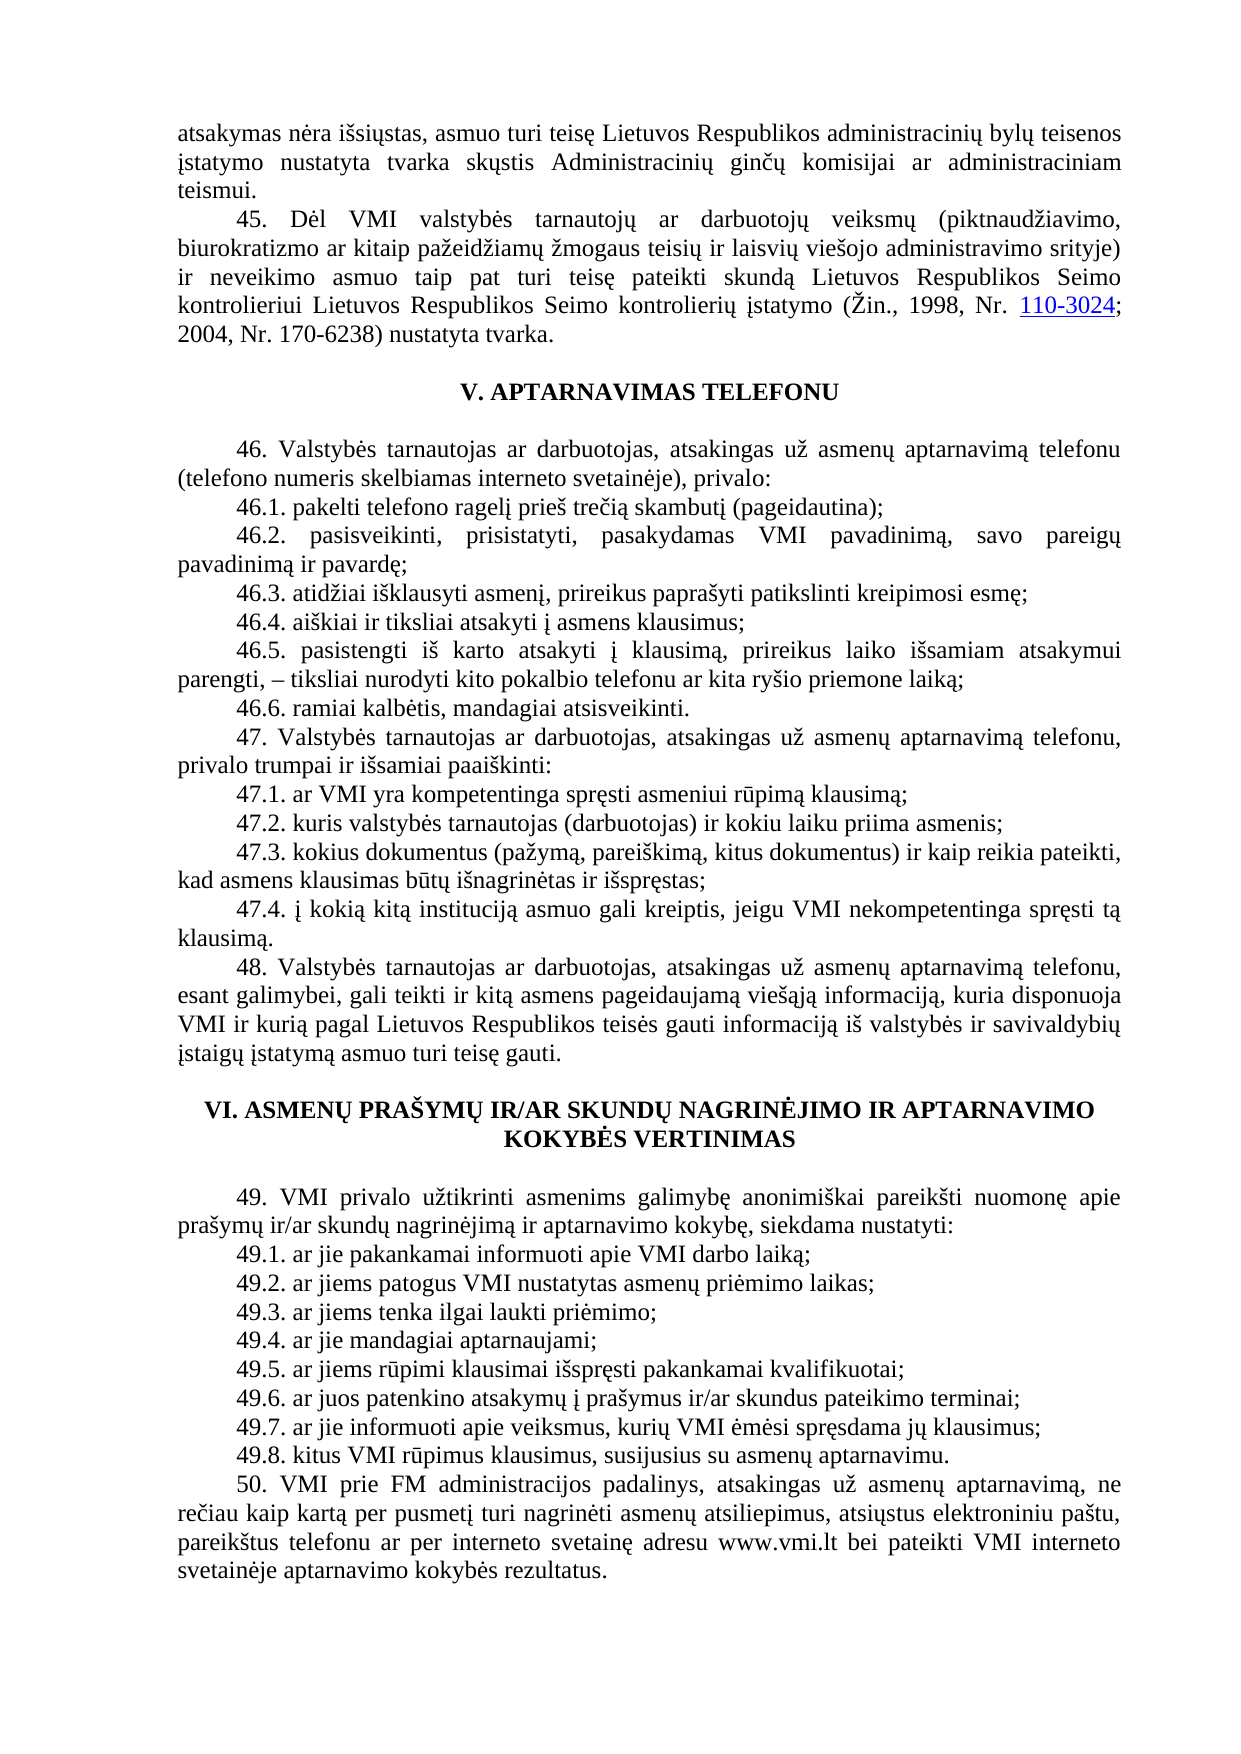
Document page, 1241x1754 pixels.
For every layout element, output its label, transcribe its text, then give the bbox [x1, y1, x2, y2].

text 49.8. kitus VMI rūpimus klausimus, susijusius su asmenų aptarnavimu. [177, 1441, 1122, 1469]
text 47.3. kokius dokumentus (pažymą, pareiškimą, kitus dokumentus) ir kaip reikia pateikti, kad asmens klausimas būtų išnagrinėtas ir išspręstas; [177, 837, 1122, 894]
text 46.4. aiškiai ir tiksliai atsakyti į asmens klausimus; [177, 607, 1122, 636]
text 47. Valstybės tarnautojas ar darbuotojas, atsakingas už asmenų aptarnavimą telefonu, privalo trumpai ir išsamiai paaiškinti: [177, 722, 1122, 779]
text 46.6. ramiai kalbėtis, mandagiai atsisveikinti. [177, 693, 1122, 722]
text 49.2. ar jiems patogus VMI nustatytas asmenų priėmimo laikas; [177, 1268, 1122, 1297]
text 46.1. pakelti telefono ragelį prieš trečią skambutį (pageidautina); [177, 492, 1122, 521]
text 46. Valstybės tarnautojas ar darbuotojas, atsakingas už asmenų aptarnavimą telefonu (telefono numeris skelbiamas interneto svetainėje), privalo: [177, 434, 1122, 492]
text VI. ASMENŲ PRAŠYMŲ IR/AR SKUNDŲ NAGRINĖJIMO IR APTARNAVIMO KOKYBĖS VERTINIMAS [177, 1096, 1122, 1153]
text 47.1. ar VMI yra kompetentinga spręsti asmeniui rūpimą klausimą; [177, 779, 1122, 808]
text 50. VMI prie FM administracijos padalinys, atsakingas už asmenų aptarnavimą, ne rečiau kaip kartą per pusmetį turi nagrinėti asmenų atsiliepimus, atsiųstus elektroniniu paštu, pareikštus telefonu ar per interneto svetainę adresu www.vmi.lt bei pateikti VMI interneto svetainėje aptarnavimo kokybės rezultatus. [177, 1469, 1122, 1584]
text atsakymas nėra išsiųstas, asmuo turi teisę Lietuvos Respublikos administracinių bylų teisenos įstatymo nustatyta tvarka skųstis Administracinių ginčų komisijai ar administraciniam teismui. [177, 118, 1122, 204]
text 46.3. atidžiai išklausyti asmenį, prireikus paprašyti patikslinti kreipimosi esmę; [177, 578, 1122, 607]
text 49.6. ar juos patenkino atsakymų į prašymus ir/ar skundus pateikimo terminai; [177, 1383, 1122, 1412]
text 49.3. ar jiems tenka ilgai laukti priėmimo; [177, 1297, 1122, 1326]
text 47.4. į kokią kitą instituciją asmuo gali kreiptis, jeigu VMI nekompetentinga spręsti tą klausimą. [177, 894, 1122, 952]
text 49. VMI privalo užtikrinti asmenims galimybę anonimiškai pareikšti nuomonę apie prašymų ir/ar skundų nagrinėjimą ir aptarnavimo kokybę, siekdama nustatyti: [177, 1182, 1122, 1239]
text 48. Valstybės tarnautojas ar darbuotojas, atsakingas už asmenų aptarnavimą telefonu, esant galimybei, gali teikti ir kitą asmens pageidaujamą viešąją informaciją, kuria disponuoja VMI ir kurią pagal Lietuvos Respublikos teisės gauti informaciją iš valstybės ir savivaldybių įstaigų įstatymą asmuo turi teisę gauti. [177, 952, 1122, 1067]
text V. APTARNAVIMAS TELEFONU [177, 377, 1122, 406]
text 49.5. ar jiems rūpimi klausimai išspręsti pakankamai kvalifikuotai; [177, 1354, 1122, 1383]
text 47.2. kuris valstybės tarnautojas (darbuotojas) ir kokiu laiku priima asmenis; [177, 808, 1122, 837]
text 46.5. pasistengti iš karto atsakyti į klausimą, prireikus laiko išsamiam atsakymui parengti, – tiksliai nurodyti kito pokalbio telefonu ar kita ryšio priemone laiką; [177, 636, 1122, 693]
text 45. Dėl VMI valstybės tarnautojų ar darbuotojų veiksmų (piktnaudžiavimo, biurokratizmo ar kitaip pažeidžiamų žmogaus teisių ir laisvių viešojo administravimo srityje) ir neveikimo asmuo taip pat turi teisę pateikti skundą Lietuvos Respublikos Seimo kontrolieriui Lietuvos Respublikos Seimo kontrolierių įstatymo (Žin., 1998, Nr. 110-3024; 2004, Nr. 170-6238) nustatyta tvarka. [177, 204, 1122, 348]
text 46.2. pasisveikinti, prisistatyti, pasakydamas VMI pavadinimą, savo pareigų pavadinimą ir pavardę; [177, 521, 1122, 578]
text 49.1. ar jie pakankamai informuoti apie VMI darbo laiką; [177, 1239, 1122, 1268]
text 49.4. ar jie mandagiai aptarnaujami; [177, 1326, 1122, 1354]
text 49.7. ar jie informuoti apie veiksmus, kurių VMI ėmėsi spręsdama jų klausimus; [177, 1412, 1122, 1441]
